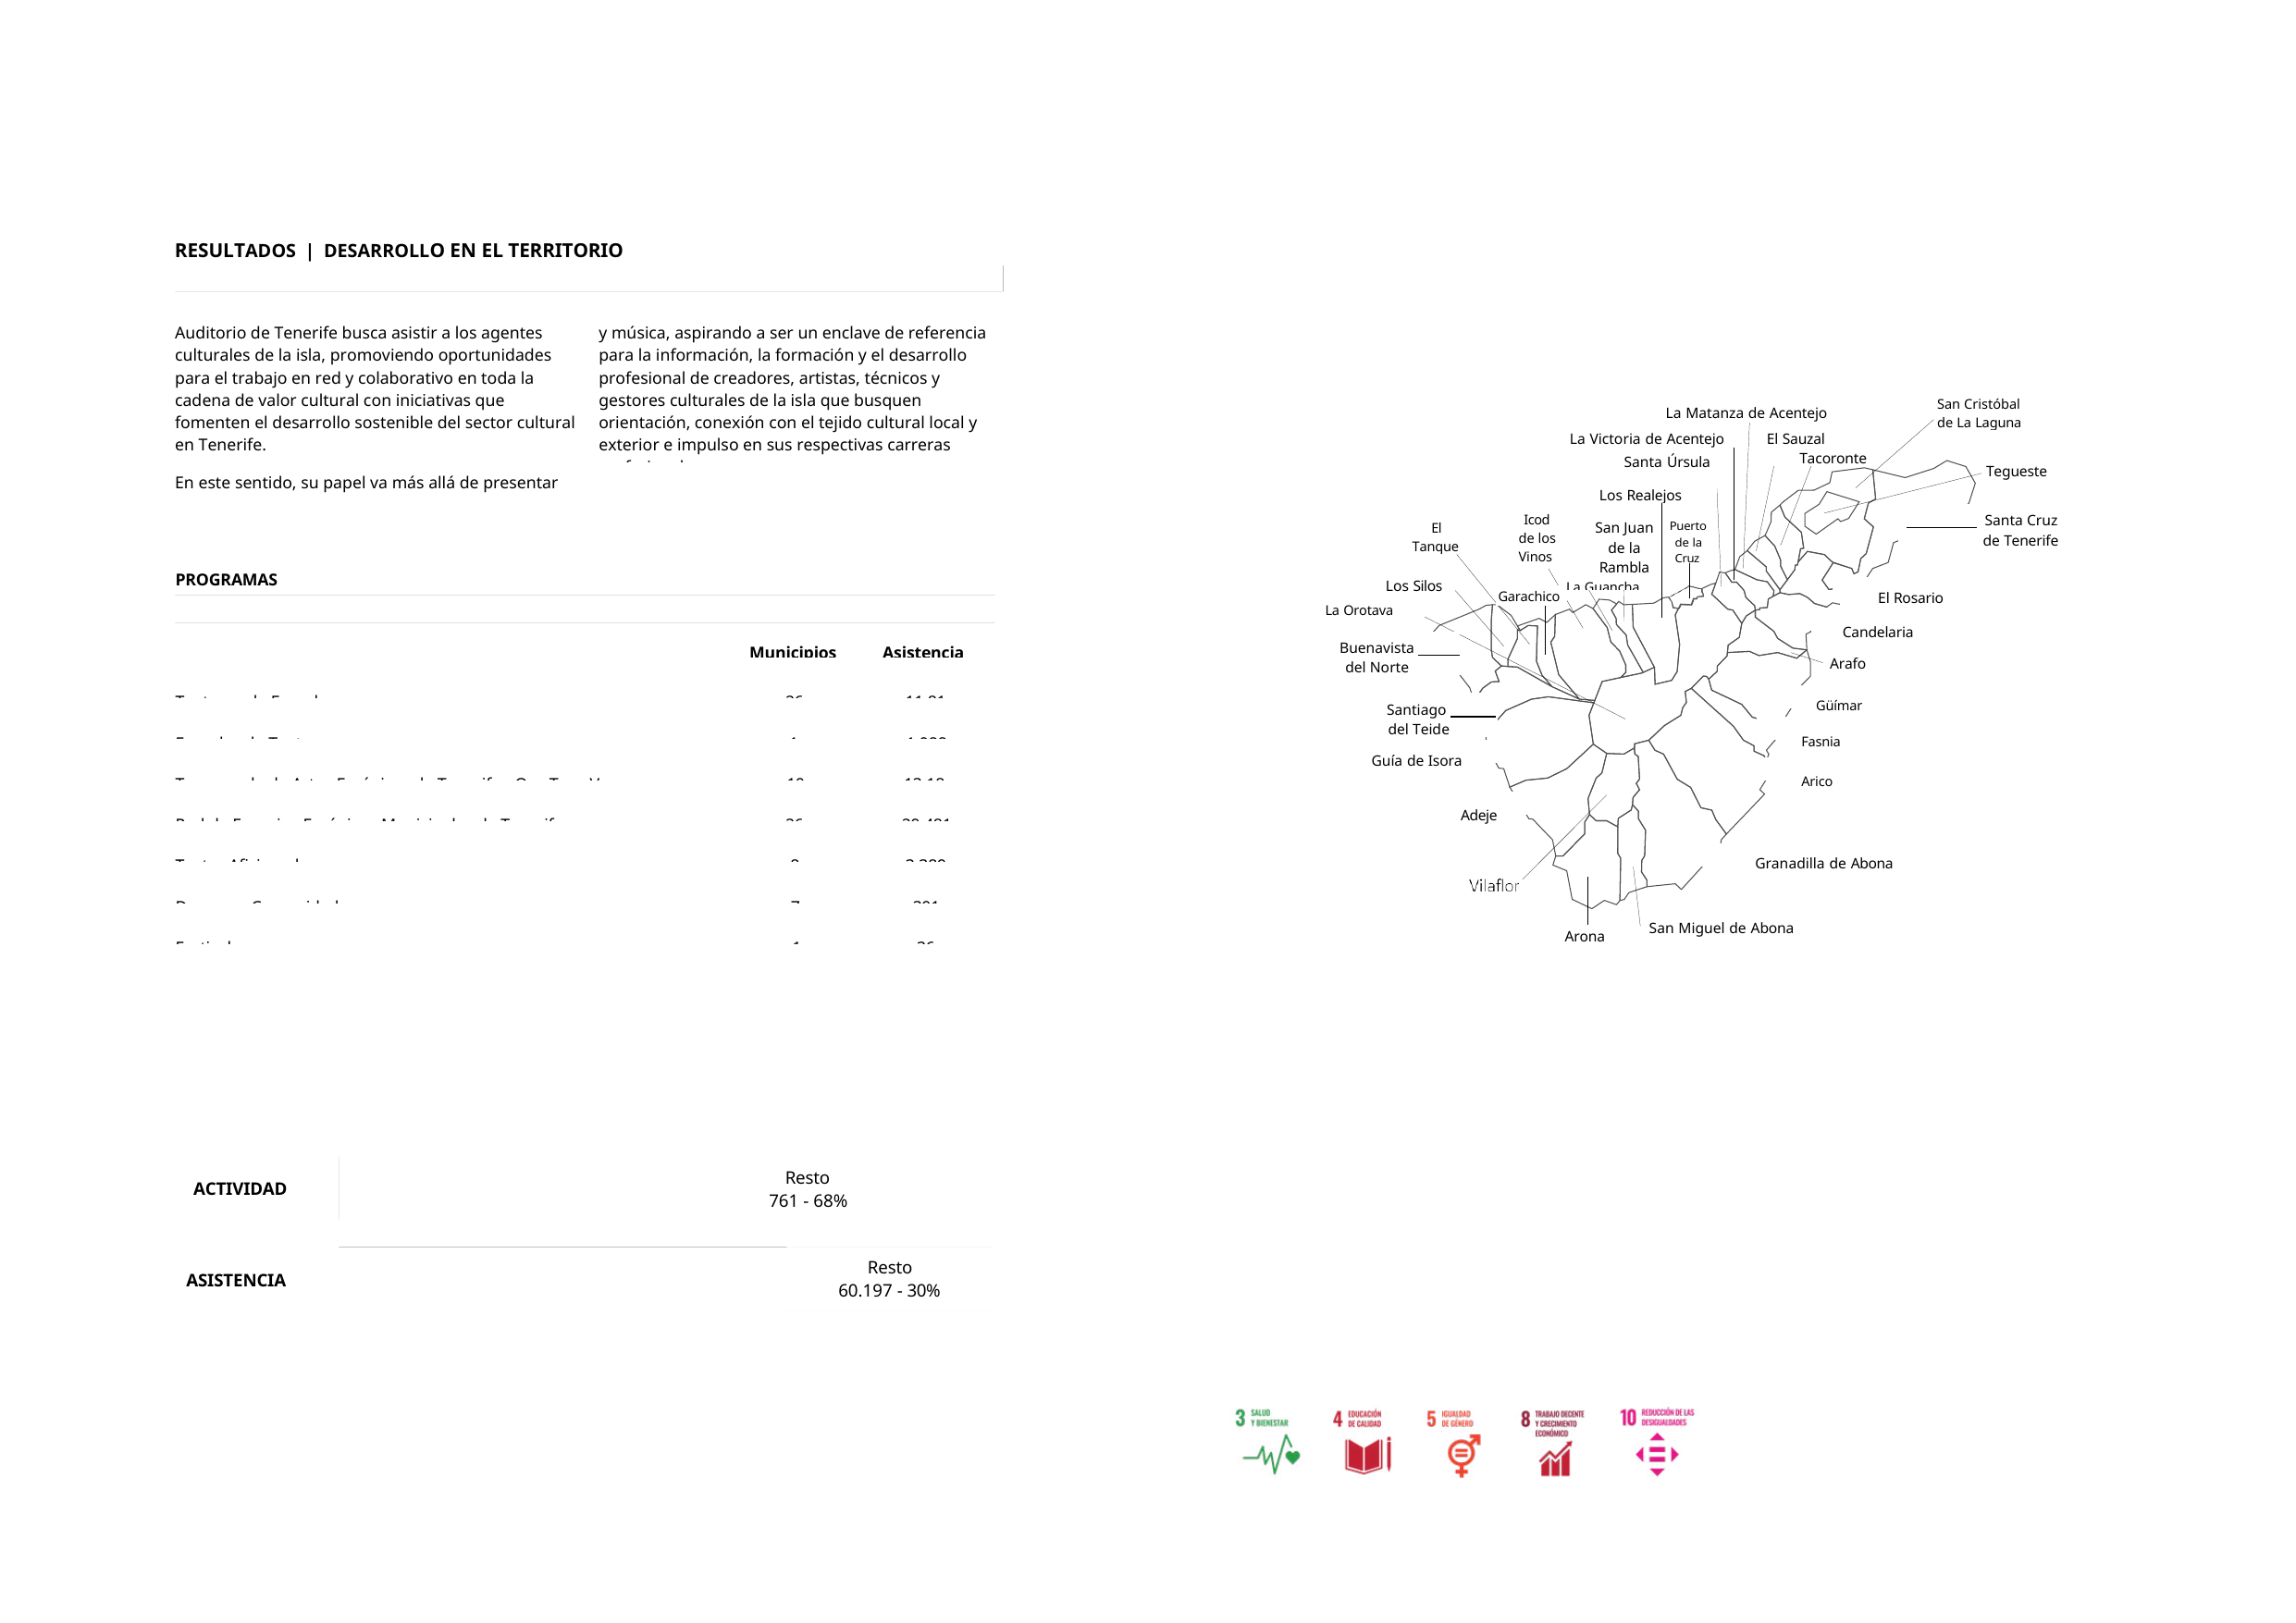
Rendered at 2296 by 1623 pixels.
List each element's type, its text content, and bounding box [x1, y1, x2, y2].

text Auditorio de Tenerife 350 - 32% [405, 1167, 586, 1214]
text PROGRAMAS [175, 568, 288, 590]
text ACTIVIDAD [193, 1176, 294, 1200]
text Danza en Comunidad [175, 895, 353, 904]
text 11.816 [905, 691, 948, 698]
text 1.988 [906, 732, 947, 739]
text Arafo [1830, 654, 1870, 673]
text 26 [785, 813, 807, 821]
text Festivales [175, 936, 253, 944]
text Santa Cruz [1898, 510, 2057, 530]
text La Guancha [1561, 577, 1645, 590]
text 7 [790, 895, 801, 904]
text La Orotava [1325, 600, 1448, 617]
text Santiago del Teide [1387, 699, 1496, 737]
text Garachico [1498, 587, 1567, 606]
text Tacoronte [1799, 449, 1874, 466]
text La Matanza de Acentejo [1665, 403, 1840, 423]
text San Juan de la Rambla [1589, 518, 1659, 577]
text Adeje [1461, 805, 1504, 825]
text El Rosario [1878, 588, 1951, 608]
text Tegueste [1986, 461, 2053, 480]
text La Victoria de Acentejo [1570, 428, 1737, 448]
text 1 [792, 936, 800, 944]
text Los Realejos [1599, 486, 1717, 503]
text 301 [913, 895, 941, 904]
text Santa Úrsula [1623, 451, 1717, 471]
text RESULTADOS | DESARROLLO EN EL TERRITORIO [174, 238, 800, 264]
text Resto [868, 1255, 993, 1279]
text Granadilla de Abona [1755, 854, 1905, 873]
text Güímar [1816, 696, 1868, 715]
text 11 [789, 732, 803, 739]
text y música, aspirando a ser un enclave de referencia para la información, la formación y el desarrollo profesional de creadores, artistas, técnicos y gestores culturales de la isla que busquen orientación, conexión con el tejido cultural local y exterior e impulso en sus respectivas carreras profesionales. [599, 322, 1002, 461]
text 60.197 - 30% [838, 1279, 993, 1302]
text 26 [785, 691, 807, 698]
text 13.186 [904, 772, 950, 781]
text 10 [786, 772, 806, 781]
text Fasnia [1801, 732, 1845, 750]
text En este sentido, su papel va más allá de presentar una temporada estable de artes escénicas, ópera [175, 472, 576, 497]
text de Tenerife [1898, 531, 2058, 548]
text Guía de Isora [1371, 751, 1467, 770]
text Teatro en la Escuela [175, 691, 337, 698]
text Icod de los Vinos [1518, 510, 1559, 562]
text San Miguel de Abona [1648, 918, 1806, 938]
text Escuelas de Teatro [175, 732, 326, 739]
text Candelaria [1843, 622, 1951, 639]
text Asistencia [883, 642, 971, 658]
text Municipios [749, 642, 843, 658]
text Los Silos [1386, 576, 1448, 596]
text 36 [917, 936, 937, 944]
text El Tanque [1412, 519, 1463, 554]
text Auditorio de Tenerife [491, 1259, 786, 1282]
text Puerto de la Cruz [1669, 519, 1710, 563]
text 8 [790, 855, 802, 862]
text 29.481 [901, 813, 952, 821]
text Buenavista del Norte [1339, 638, 1460, 675]
text ASISTENCIA [186, 1268, 296, 1291]
text Teatro Aficionado [175, 855, 318, 862]
text Arico [1801, 772, 1837, 791]
text San Cristóbal de La Laguna [1937, 395, 2029, 430]
text 3.389 [906, 855, 948, 862]
text Temporada de Artes Escénicas de Tenerife - Oye Toca Ver [175, 772, 632, 781]
text Arona [1564, 927, 1610, 946]
text 137.181 - 70% [528, 1282, 786, 1306]
text El Sauzal [1766, 428, 1874, 448]
text Resto 761 - 68% [769, 1165, 850, 1212]
text Red de Espacios Escénicos Municipales de Tenerife [175, 813, 586, 821]
text Auditorio de Tenerife busca asistir a los agentes culturales de la isla, promoviendo oportunidades para el trabajo en red y colaborativo en toda la cadena de valor cultural con iniciativas que fomenten el desarrollo sostenible del sector cultural en Tenerife. [175, 322, 576, 456]
